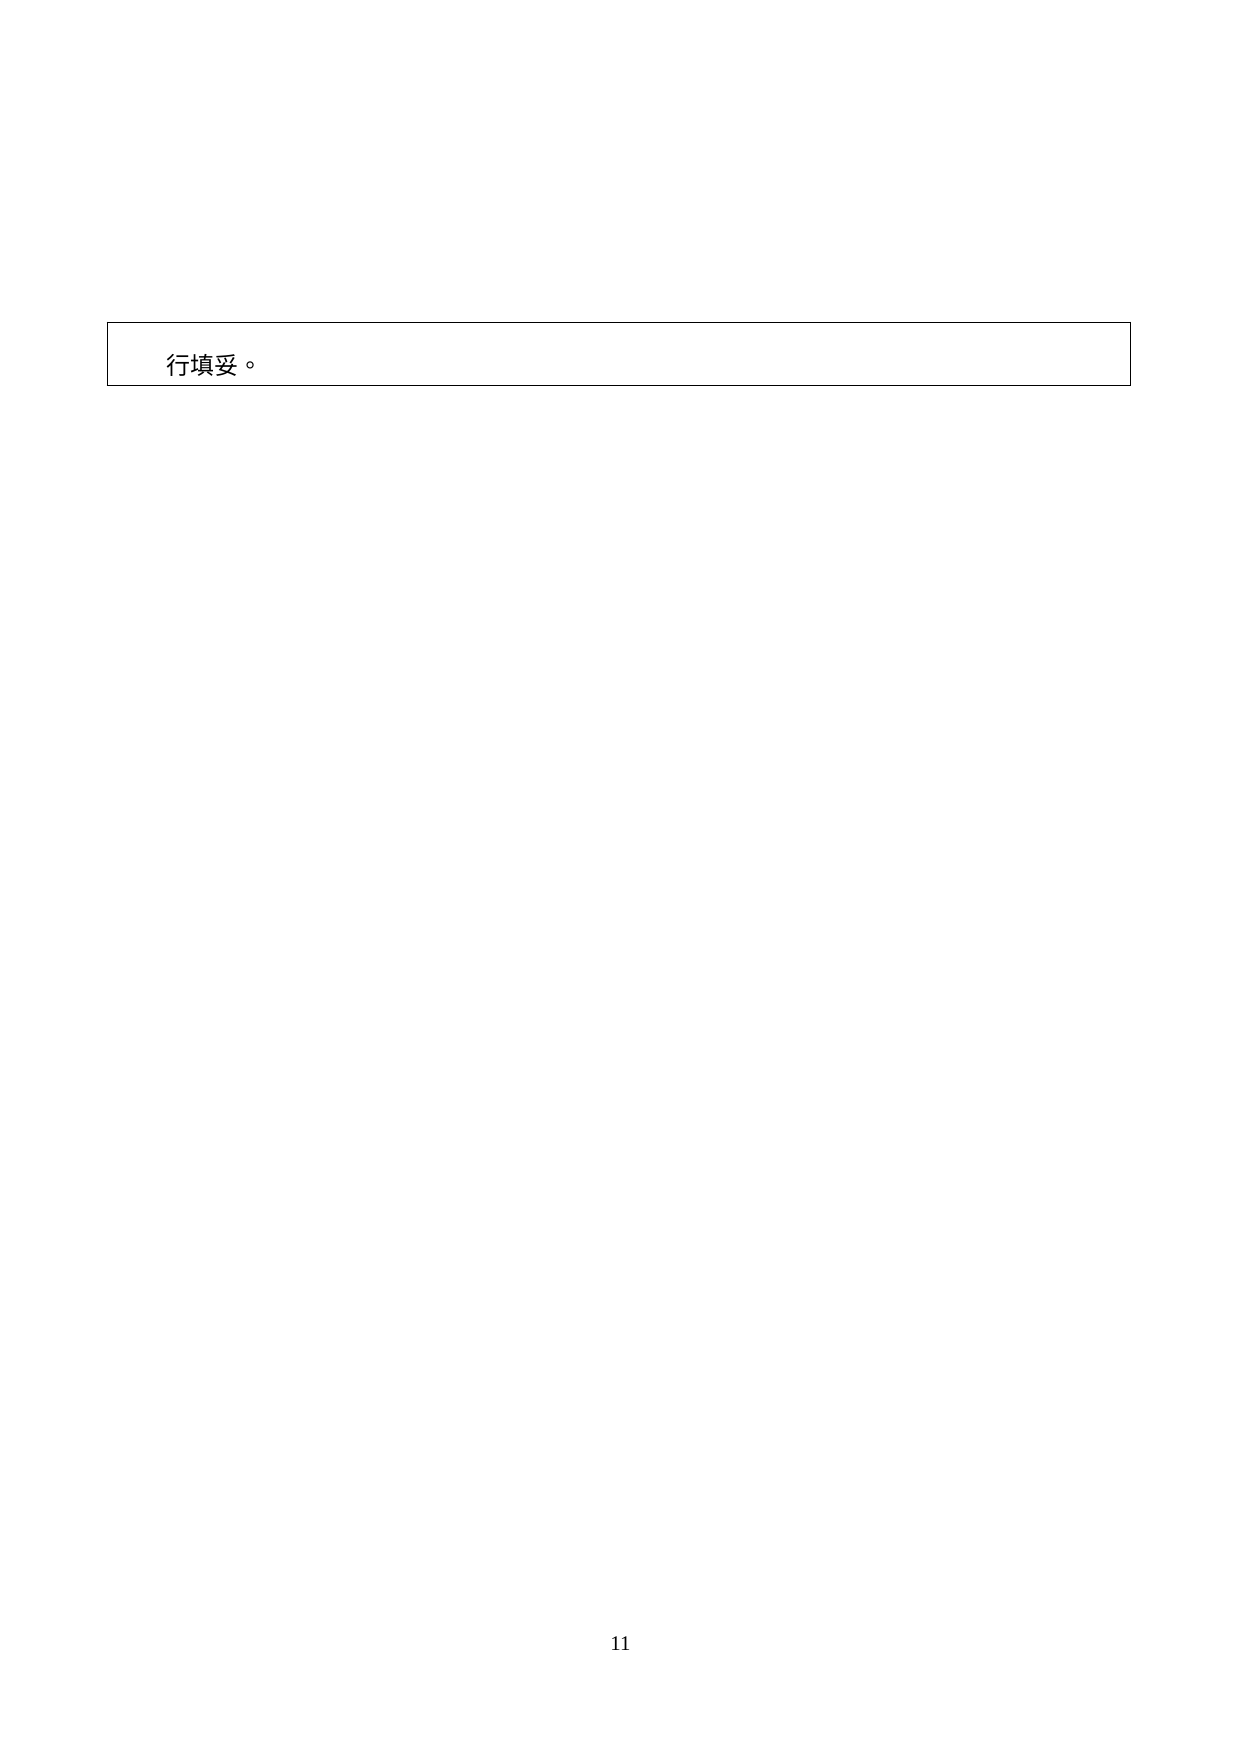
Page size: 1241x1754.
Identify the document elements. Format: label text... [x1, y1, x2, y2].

table_cell 行填妥。 [108, 323, 1130, 385]
